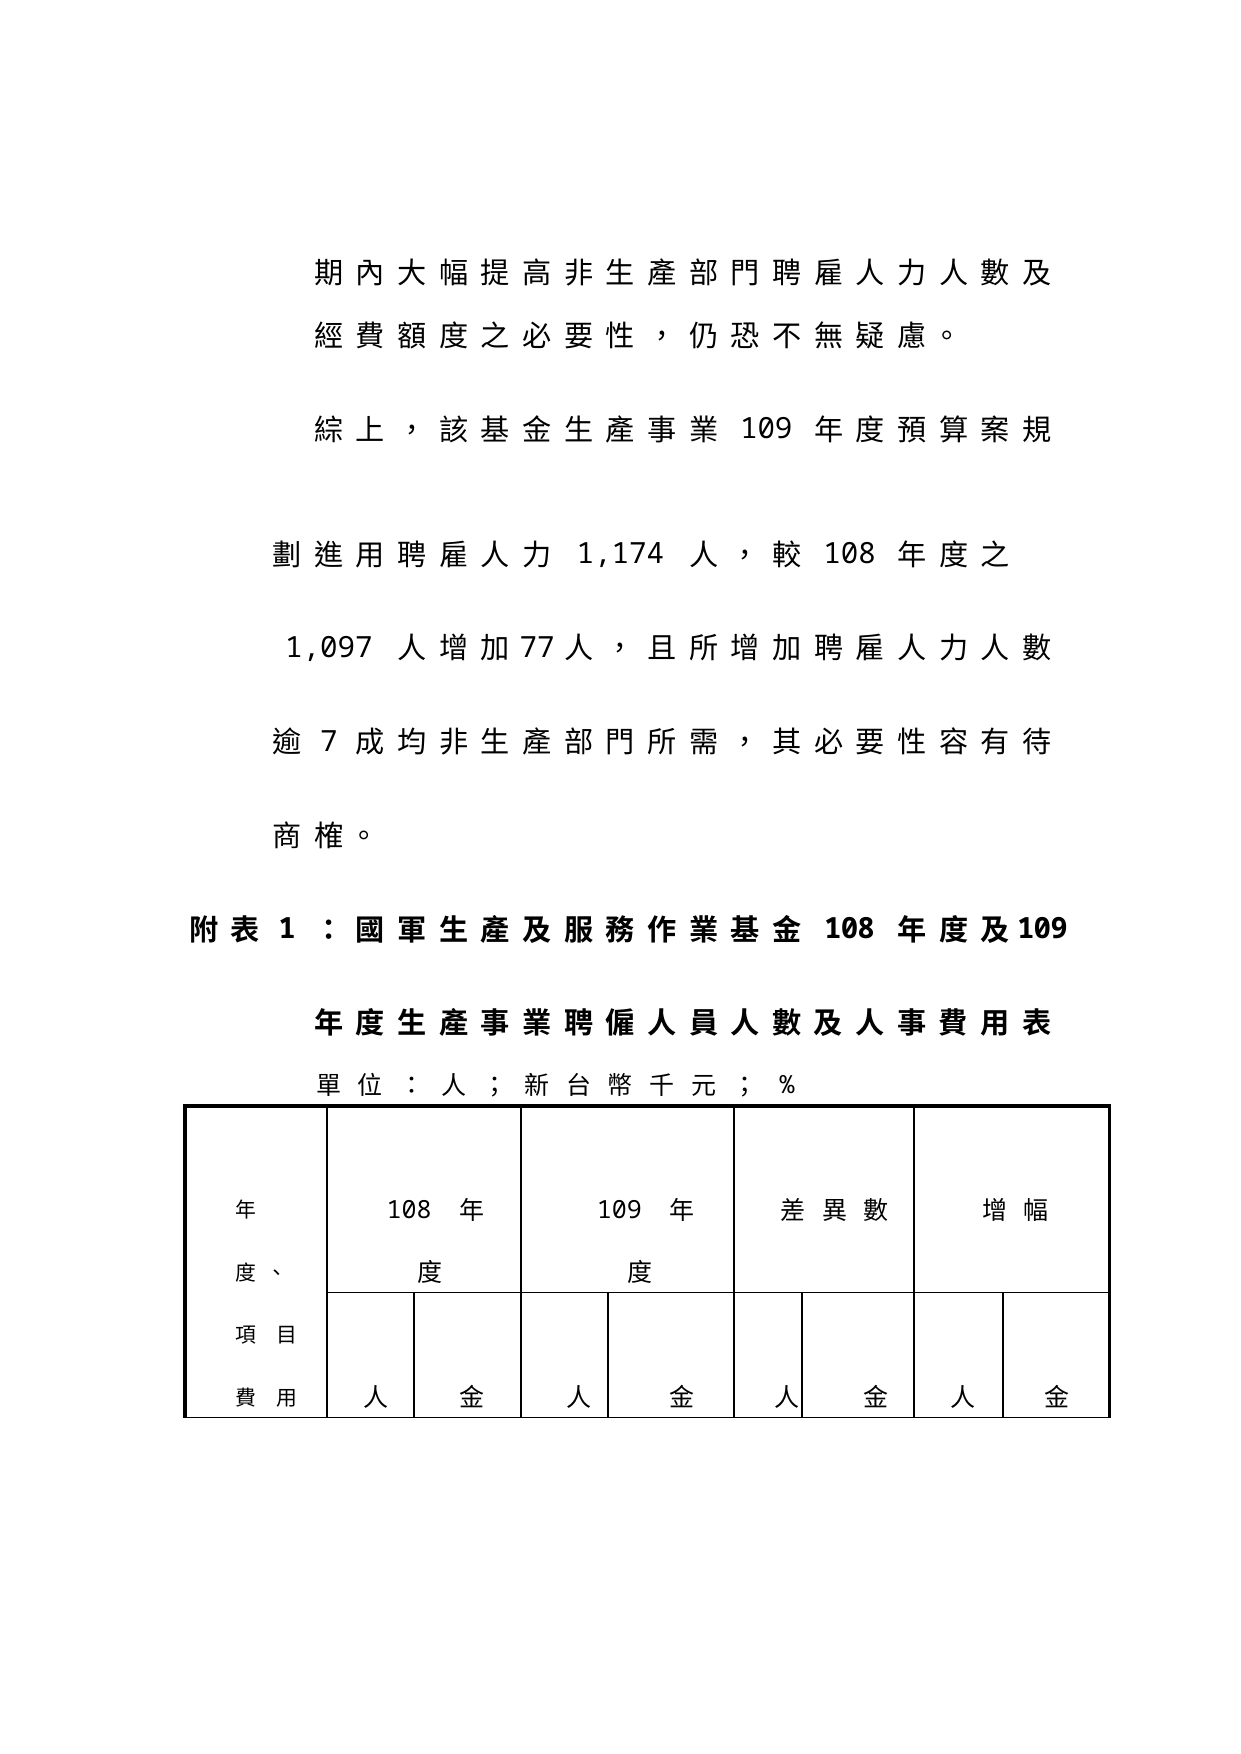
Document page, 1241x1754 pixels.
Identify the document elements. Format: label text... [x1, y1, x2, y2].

text 生產事業109年度預計以「管理及服務費用」及「研究發展及訓練費用」進用聘僱人員100人及60人，分較108年度之72人及33人增加28人及27人(增幅38.89%及81.82%)；所編列人事經費1億2,931萬5千元及4,329萬4千元，亦較108年度之8,611萬6千元及2,138萬5元增加4,319萬9千元及2,190萬9千元 (增幅50.16%及102.45%)。雖該事業就以「管理及總務費用」及「研究發展及訓練費用」增加聘雇人力之原因及必要性提出說明略以：「…各廠人力僅具機械專業技術，對執行未來營區整體規劃確有專業知識不足、推展困難之窘況，為因應後續工程專案管理、發包管控、預算編製與計畫管制等作業，亟需進用投資計畫管理人力，…」、「…，配合組織架構集中整合，人才培育高專多元之原則，檢討進用高階研發、中階操作及相關輔助人力，以達技術深根及維持生產能量之目標。」然其於短期內大幅提高非生產部門聘雇人力人數及經費額度之必要性，仍恐不無疑慮。 [271, 229, 1058, 354]
table_cell 人 [522, 1293, 607, 1417]
table_cell 金 [415, 1293, 520, 1417]
table_header 108年度 [328, 1108, 520, 1292]
table_header 109年度 [522, 1108, 733, 1292]
table_cell 人 [328, 1293, 413, 1417]
table_cell 金 [803, 1293, 913, 1417]
table_cell 人 [735, 1293, 801, 1417]
table_cell 人 [915, 1293, 1002, 1417]
text 附表1：國軍生產及服務作業基金108年度及109年度生產事業聘僱人員人數及人事費用表 單位：人；新台幣千元；% [168, 854, 1068, 1104]
table_header 增幅 [915, 1108, 1108, 1292]
table_cell 金 [1004, 1293, 1108, 1417]
table_cell 金 [609, 1293, 733, 1417]
table_header 差異數 [735, 1108, 913, 1292]
table_header 年度、項目 費用 [187, 1108, 326, 1417]
text 綜上，該基金生產事業109年度預算案規劃進用聘雇人力1,174人，較108年度之1,097人增加77人，且所增加聘雇人力人數逾7成均非生產部門所需，其必要性容有待商榷。 [242, 354, 1058, 854]
